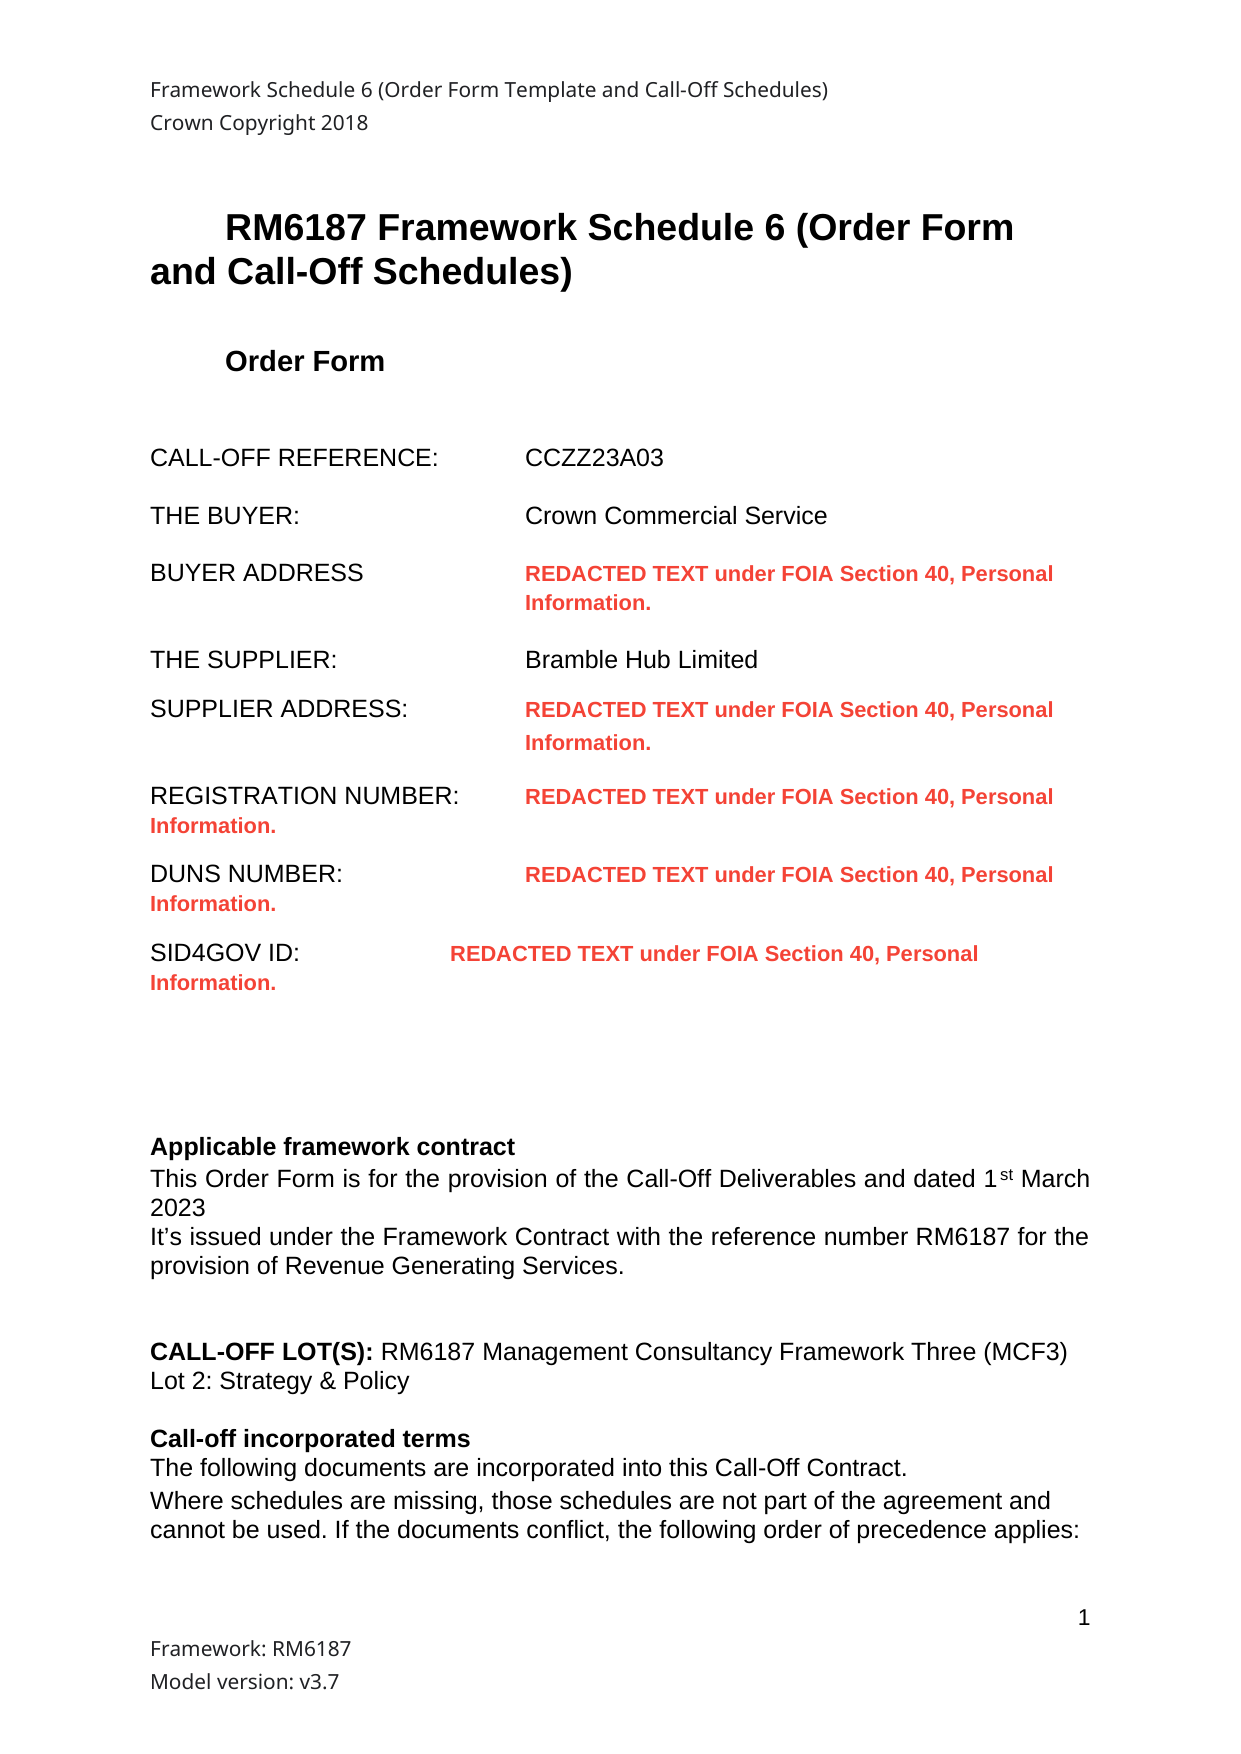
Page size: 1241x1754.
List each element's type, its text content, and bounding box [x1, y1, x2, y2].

text It’s issued under the Framework Contract with the reference number RM6187 for the provision of Revenue Generating Services. [150, 1222, 1090, 1279]
text THE BUYER: Crown Commercial Service [150, 501, 1090, 529]
text THE SUPPLIER: Bramble Hub Limited [150, 644, 1090, 673]
text The following documents are incorporated into this Call-Off Contract. [150, 1453, 1090, 1482]
text CALL-OFF REFERENCE: CCZZ23A03 [150, 443, 1090, 472]
subtitle Applicable framework contract [150, 1131, 1090, 1160]
subtitle Order Form [150, 344, 1090, 377]
subtitle RM6187 Framework Schedule 6 (Order Form and Call-Off Schedules) [150, 201, 1090, 292]
text Where schedules are missing, those schedules are not part of the agreement and cannot be used. If the documents conflict, the following order of precedence applies: [150, 1486, 1090, 1543]
text SUPPLIER ADDRESS: REDACTED TEXT under FOIA Section 40, Personal Information. [150, 694, 1090, 756]
text SID4GOV ID: REDACTED TEXT under FOIA Section 40, Personal Information. [150, 938, 1090, 995]
text DUNS NUMBER: REDACTED TEXT under FOIA Section 40, Personal Information. [150, 859, 1090, 917]
subtitle Call-off incorporated terms [150, 1424, 1090, 1453]
text REGISTRATION NUMBER: REDACTED TEXT under FOIA Section 40, Personal Information. [150, 781, 1090, 838]
text BUYER ADDRESS REDACTED TEXT under FOIA Section 40, Personal Information. [150, 558, 1090, 616]
subtitle CALL-OFF LOT(S): RM6187 Management Consultancy Framework Three (MCF3) Lot 2: Strategy & Policy [150, 1337, 1090, 1395]
text This Order Form is for the provision of the Call-Off Deliverables and dated 1st March 2023 [150, 1164, 1090, 1222]
